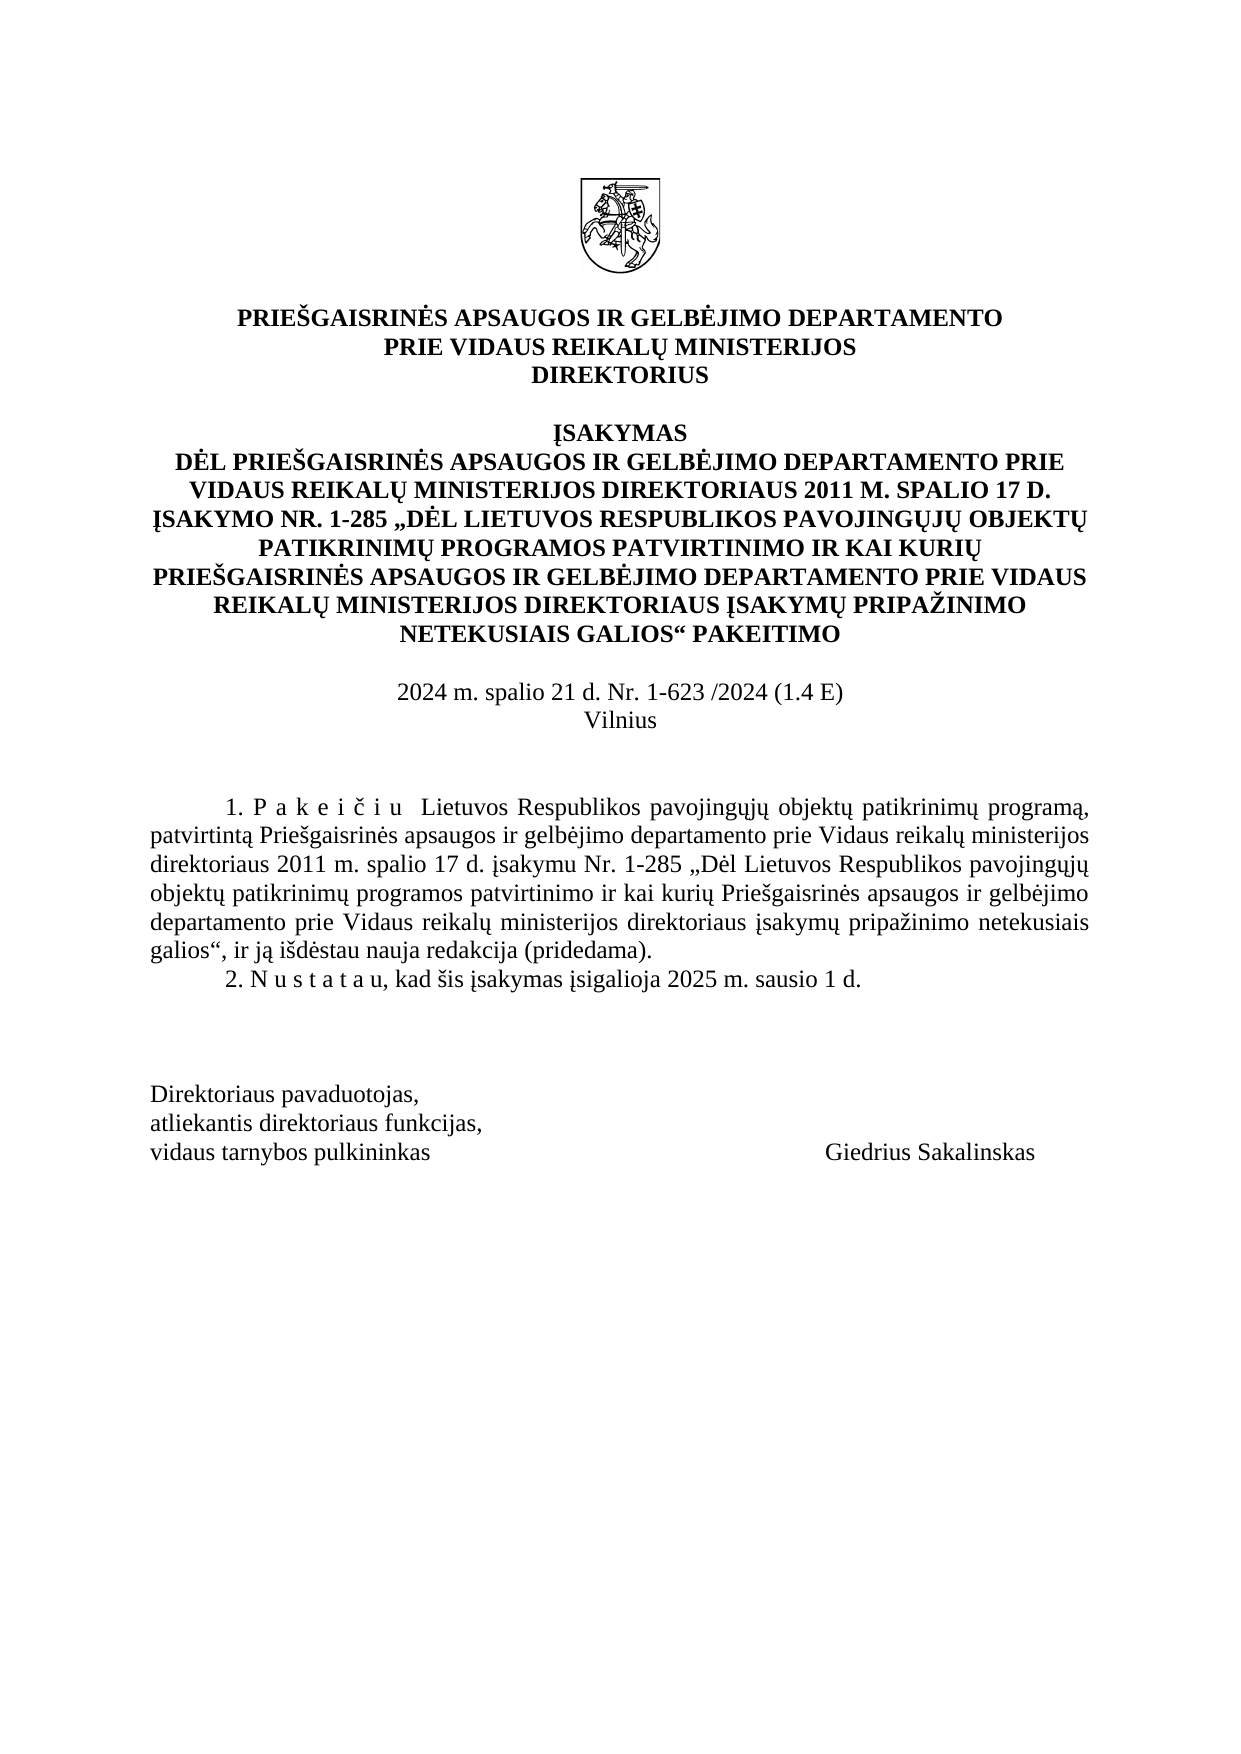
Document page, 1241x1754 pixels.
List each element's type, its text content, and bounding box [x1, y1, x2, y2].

text ĮSAKYMAS [150, 418, 1090, 447]
text PRIE VIDAUS REIKALŲ MINISTERIJOS [150, 332, 1090, 360]
text Dėl PRIEŠGAISRINĖS APSAUGOS IR GELBĖJIMO DEPARTAMENTO PRIE VIDAUS REIKALŲ MINISTERIJOS DIREKTORIAUS 2011 M. SPALIO 17 D. Įsakymo Nr. 1-285 „DĖL LIETUVOS RESPUBLIKOS PAVOJINGŲJŲ OBJEKTŲ PATIKRINIMŲ PROGRAMOS PATVIRTINIMO IR KAI KURIŲ PRIEŠGAISRINĖS APSAUGOS IR GELBĖJIMO DEPARTAMENTO PRIE VIDAUS REIKALŲ MINISTERIJOS DIREKTORIAUS ĮSAKYMŲ PRIPAŽINIMO NETEKUSIAIS GALIOS“ PAKEITIMO [150, 447, 1090, 648]
text DIREKTORIUS [150, 360, 1090, 389]
subtitle PRIEŠGAISRINĖS APSAUGOS IR GELBĖJIMO DEPARTAMENTO [150, 303, 1090, 332]
text vidaus tarnybos pulkininkas Giedrius Sakalinskas [150, 1137, 1090, 1165]
text 2. N u s t a t a u, kad šis įsakymas įsigalioja 2025 m. sausio 1 d. [150, 964, 1090, 993]
text Direktoriaus pavaduotojas, [150, 1079, 1090, 1108]
text Vilnius [150, 705, 1090, 734]
text atliekantis direktoriaus funkcijas, [150, 1108, 1090, 1137]
text 1. P a k e i č i u Lietuvos Respublikos pavojingųjų objektų patikrinimų programą, patvirtintą Priešgaisrinės apsaugos ir gelbėjimo departamento prie Vidaus reikalų ministerijos direktoriaus 2011 m. spalio 17 d. įsakymu Nr. 1-285 „Dėl Lietuvos Respublikos pavojingųjų objektų patikrinimų programos patvirtinimo ir kai kurių Priešgaisrinės apsaugos ir gelbėjimo departamento prie Vidaus reikalų ministerijos direktoriaus įsakymų pripažinimo netekusiais galios“, ir ją išdėstau nauja redakcija (pridedama). [150, 792, 1090, 964]
text 2024 m. spalio 21 d. Nr. 1-623 /2024 (1.4 E) [150, 677, 1090, 705]
